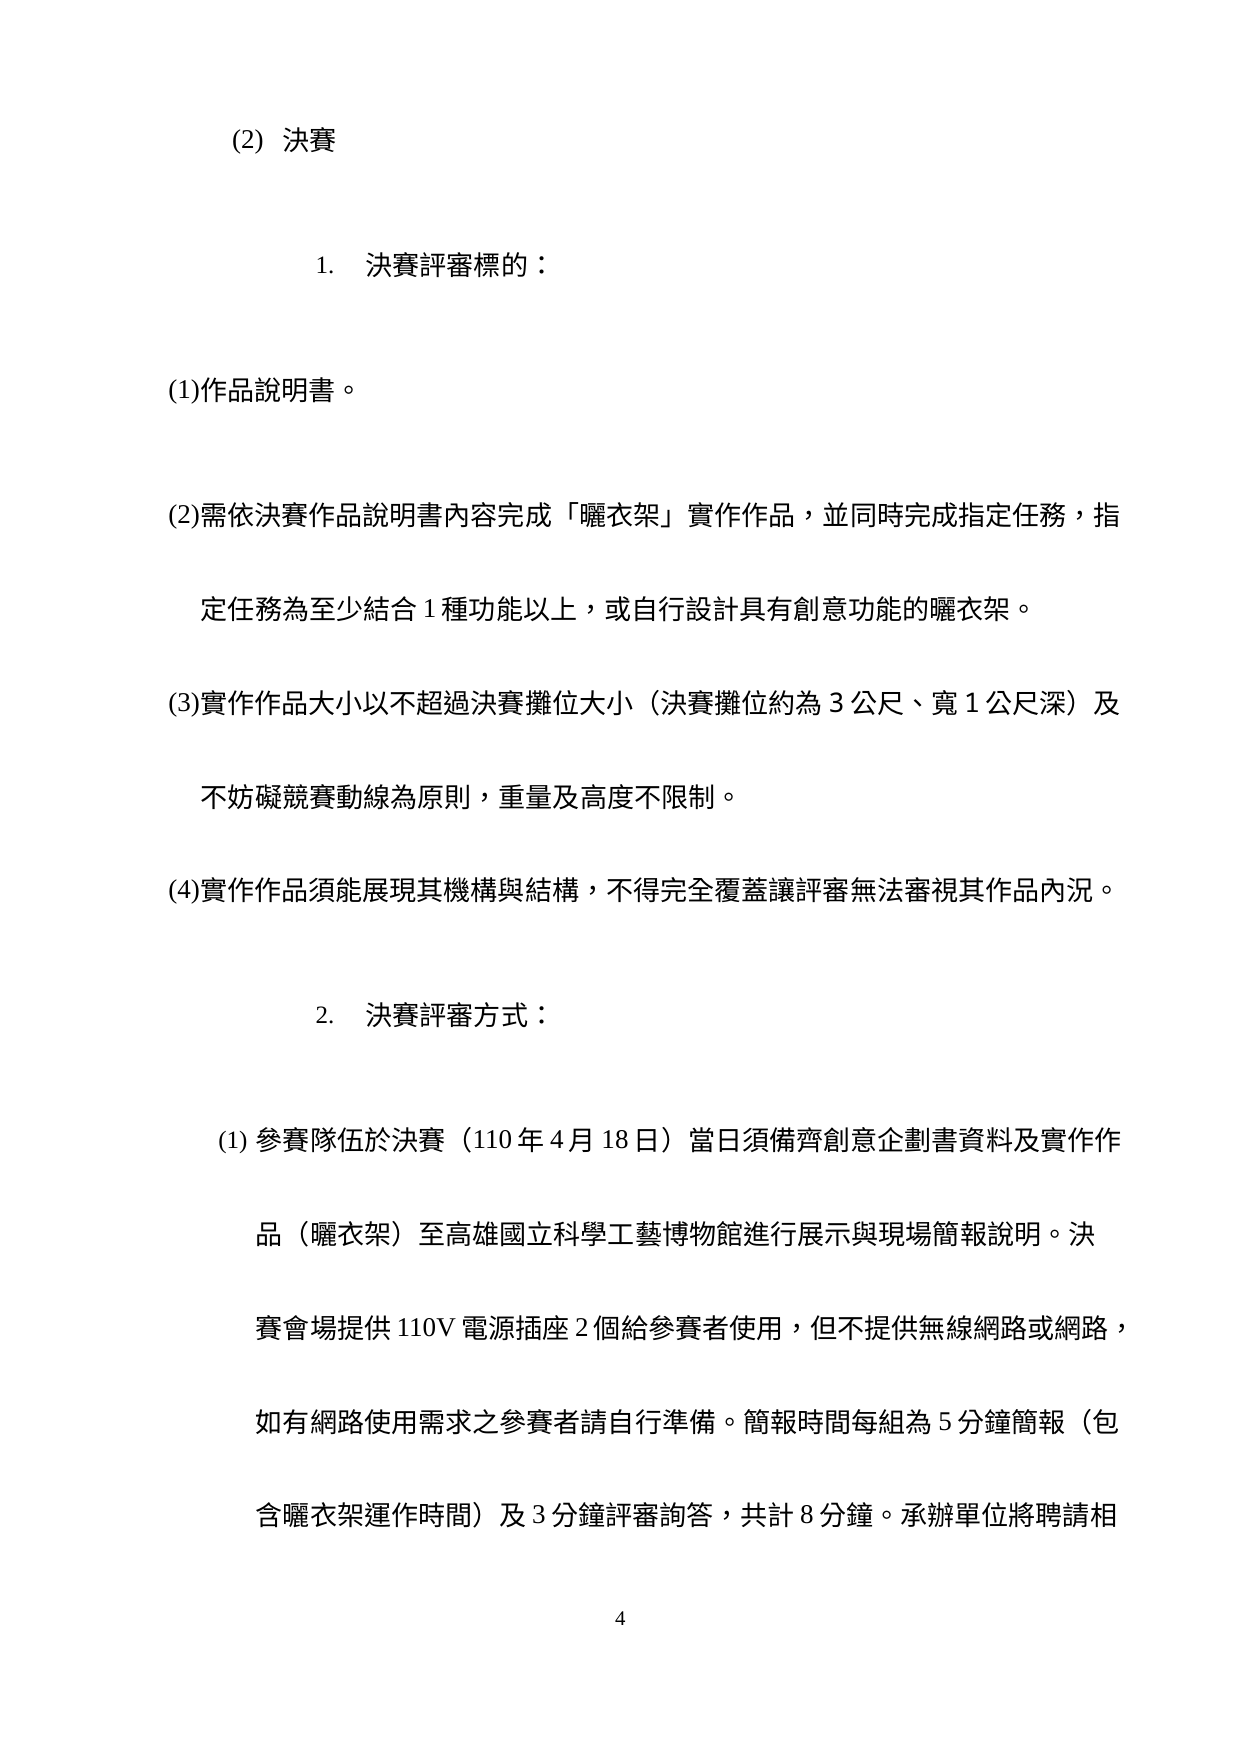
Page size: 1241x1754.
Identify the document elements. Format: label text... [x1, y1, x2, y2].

list 決賽 [232, 97, 1122, 160]
list 決賽評審方式： [315, 972, 1122, 1035]
text (2)需依決賽作品說明書內容完成「曬衣架」實作作品，並同時完成指定任務，指定任務為至少結合1種功能以上，或自行設計具有創意功能的曬衣架。 [168, 472, 1122, 629]
list 決賽評審標的： [315, 222, 1122, 285]
list 參賽隊伍於決賽（110年4月18日）當日須備齊創意企劃書資料及實作作品（曬衣架）至高雄國立科學工藝博物館進行展示與現場簡報說明。決賽會場提供110V電源插座2個給參賽者使用，但不提供無線網路或網路，如有網路使用需求之參賽者請自行準備。簡報時間每組為5分鐘簡報（包含曬衣架運作時間）及3分鐘評審詢答，共計8分鐘。承辦單位將聘請相關領域之學者專家擔任評選委員，針對參賽者之實作作品進行評分，評分項目比重詳如附件二。 [218, 1097, 1122, 1535]
text (4)實作作品須能展現其機構與結構，不得完全覆蓋讓評審無法審視其作品內況。 [168, 847, 1122, 910]
text (1)作品說明書。 [168, 347, 1122, 410]
text (3)實作作品大小以不超過決賽攤位大小（決賽攤位約為3公尺、寬1公尺深）及不妨礙競賽動線為原則，重量及高度不限制。 [168, 660, 1122, 816]
